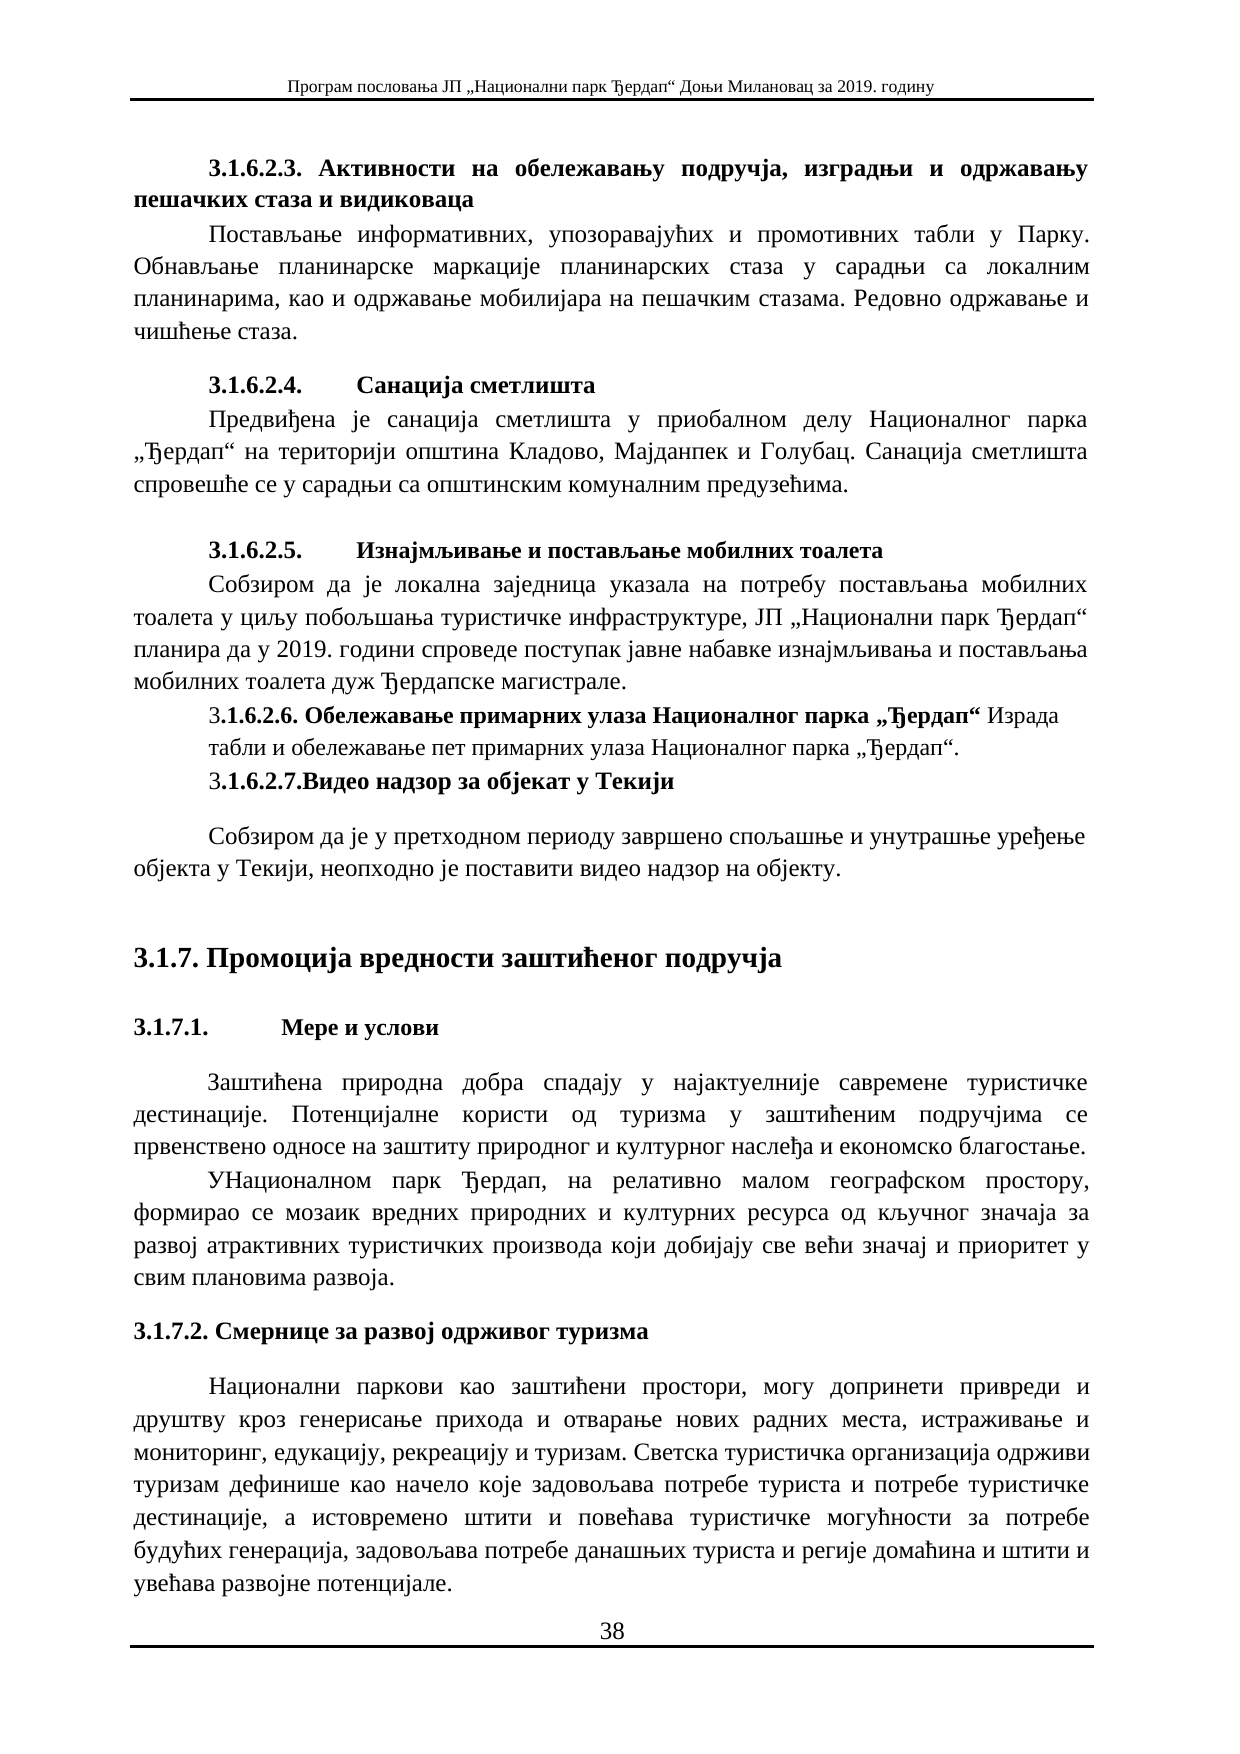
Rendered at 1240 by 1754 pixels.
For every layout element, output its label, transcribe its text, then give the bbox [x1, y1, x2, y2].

text 3.1.6.2.3. Активности на обележавању подручја, изградњи и одржавању пешачких стаза и видиковаца [133, 153, 1089, 213]
text Предвиђена је санација сметлишта у приобалном делу Националног парка „Ђердап“ на територији општина Кладово, Мајданпек и Голубац. Санација сметлишта спровешће се у сарадњи са општинским комуналним предузећима. [133, 404, 1089, 497]
text 3.1.7.1. Мере и услови [133, 1012, 1091, 1040]
text Заштићена природна добра спадају у најактуелније савремене туристичке дестинације. Потенцијалне користи од туризма у заштићеним подручјима се првенствено односе на заштиту природног и културног наслеђа и економско благостање. [133, 1067, 1089, 1160]
list обзиром да је у претходном периоду завршено спољашње и унутрашње уређење објекта у Текији, неопходно је поставити видео надзор на објекту. [133, 821, 1089, 882]
text 3.1.6.2.4. Санација сметлишта [208, 370, 1091, 399]
text 3.1.6.2.5. Изнајмљивање и постављање мобилних тоалета [208, 535, 1091, 563]
text 3.1.6.2.7.Видео надзор за објекат у Текији [208, 766, 1091, 795]
text 3.1.7. Промоција вредности заштићеног подручја [133, 940, 1091, 974]
text Постављање информативних, упозоравајућих и промотивних табли у Парку. Обнављање планинарске маркације планинарских стаза у сарадњи са локалним планинарима, као и одржавање мобилијара на пешачким стазама. Редовно одржавање и чишћење стаза. [133, 219, 1091, 345]
text Програм пословања ЈП „Национални парк Ђердап“ Доњи Милановац за 2019. годину [133, 76, 1089, 96]
text 3.1.6.2.6. Обележавање примарних улаза Националног парка „Ђердап“ Израда табли и обележавање пет примарних улаза Националног парка „Ђердап“. [208, 701, 1074, 761]
list обзиром да је локална заједница указала на потребу постављања мобилних тоалета у циљу побољшања туристичке инфраструктуре, ЈП „Национални парк Ђердап“ планира да у 2019. години спроведе поступак јавне набавке изнајмљивања и постављања мобилних тоалета дуж Ђердапске магистрале. [133, 569, 1089, 695]
text 3.1.7.2. Смернице за развој одрживог туризма [133, 1316, 1091, 1345]
text 38 [133, 1616, 1091, 1644]
text Национални паркови као заштићени простори, могу допринети привреди и друштву кроз генерисање прихода и отварање нових радних места, истраживање и мониторинг, едукацију, рекреацију и туризам. Светска туристичка организација одрживи туризам дефинише као начело које задовољава потребе туриста и потребе туристичке дестинације, а истовремено штити и повећава туристичке могућности за потребе будућих генерација, задовољава потребе данашњих туриста и регије домаћина и штити и увећава развојне потенцијале. [133, 1371, 1091, 1596]
list Националном парк Ђердап, на релативно малом географском простору, формирао се мозаик вредних природних и културних ресурса од кључног значаја за развој атрактивних туристичких производа који добијају све већи значај и приоритет у свим плановима развоја. [133, 1165, 1091, 1291]
